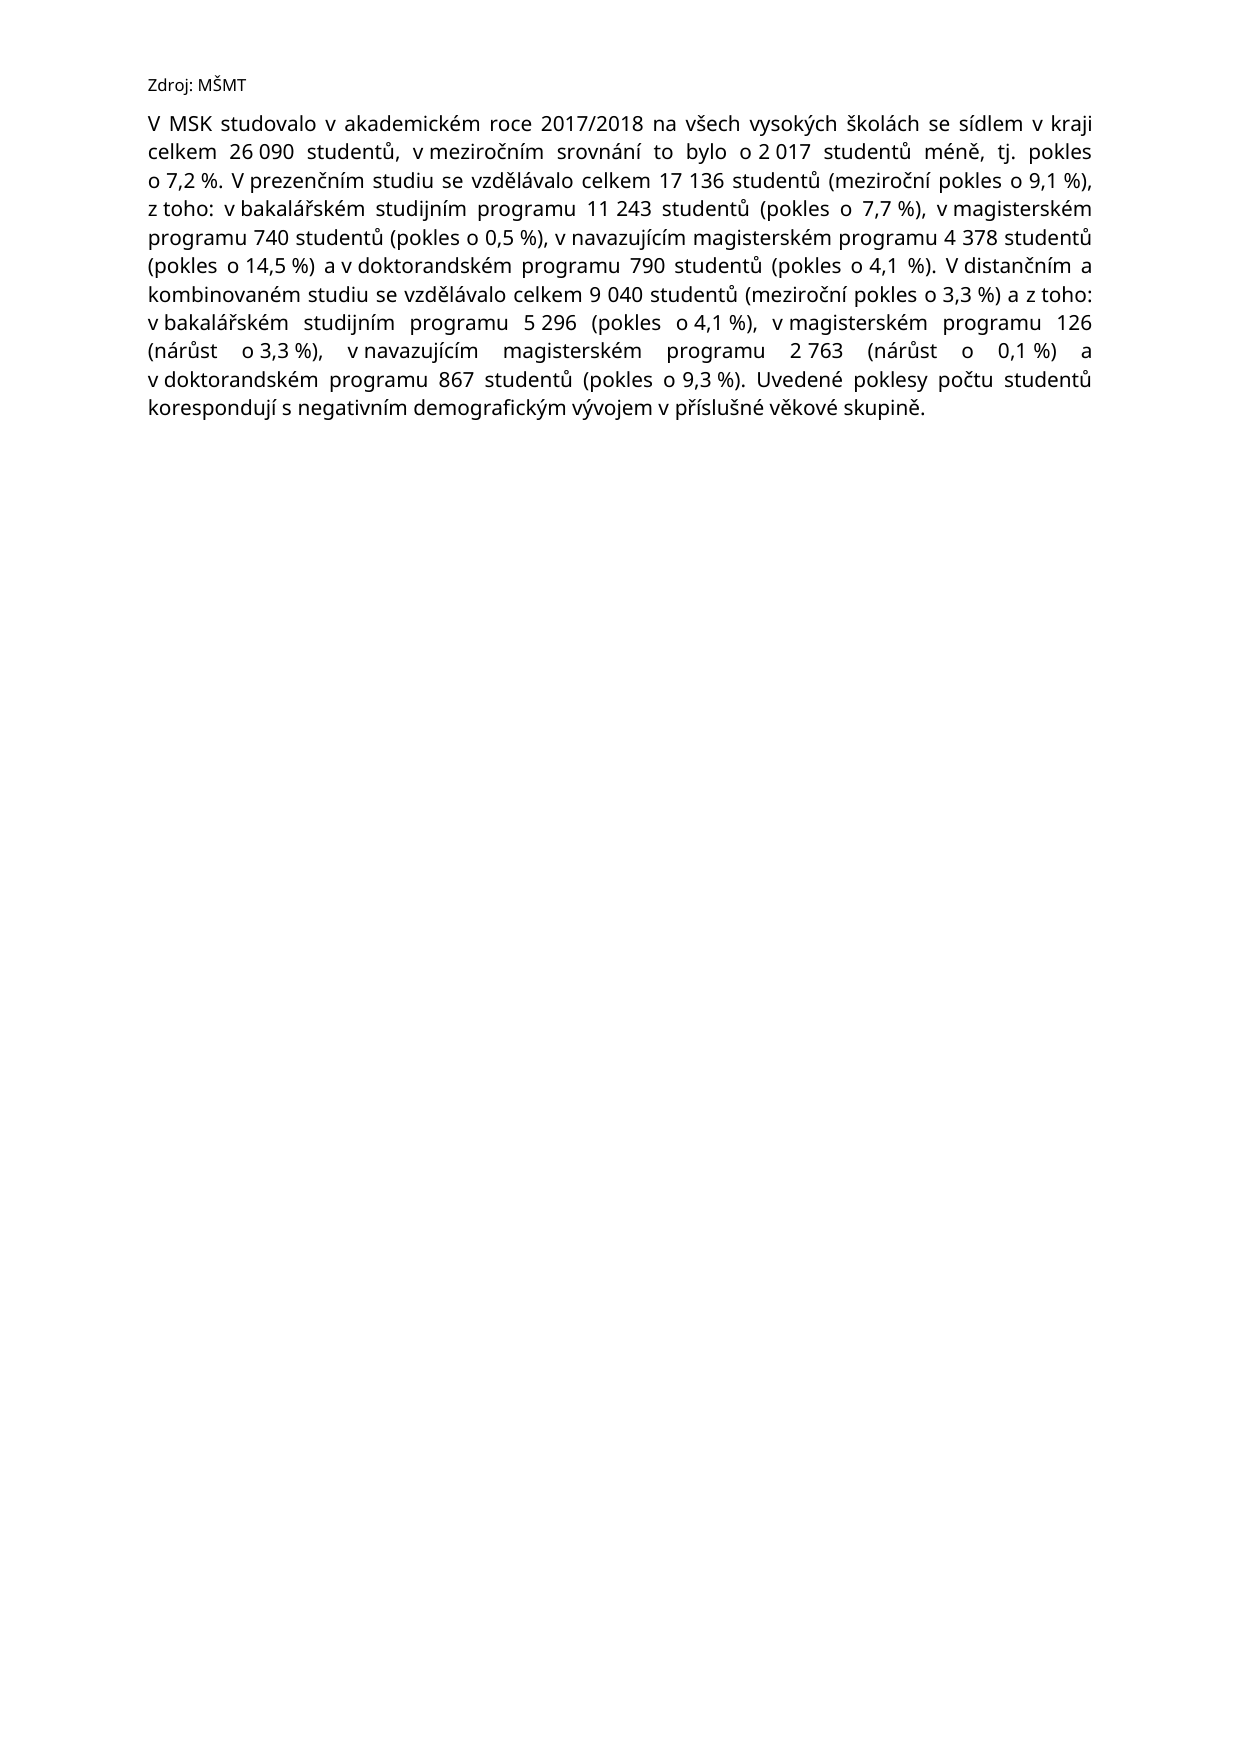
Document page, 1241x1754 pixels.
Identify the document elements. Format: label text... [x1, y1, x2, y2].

text Zdroj: MŠMT [148, 74, 1092, 97]
text V MSK studovalo v akademickém roce 2017/2018 na všech vysokých školách se sídlem v kraji celkem 26 090 studentů, v meziročním srovnání to bylo o 2 017 studentů méně, tj. pokles o 7,2 %. V prezenčním studiu se vzdělávalo celkem 17 136 studentů (meziroční pokles o 9,1 %), z toho: v bakalářském studijním programu 11 243 studentů (pokles o 7,7 %), v magisterském programu 740 studentů (pokles o 0,5 %), v navazujícím magisterském programu 4 378 studentů (pokles o 14,5 %) a v doktorandském programu 790 studentů (pokles o 4,1 %). V distančním a kombinovaném studiu se vzdělávalo celkem 9 040 studentů (meziroční pokles o 3,3 %) a z toho: v bakalářském studijním programu 5 296 (pokles o 4,1 %), v magisterském programu 126 (nárůst o 3,3 %), v navazujícím magisterském programu 2 763 (nárůst o 0,1 %) a v doktorandském programu 867 studentů (pokles o 9,3 %). Uvedené poklesy počtu studentů korespondují s negativním demografickým vývojem v příslušné věkové skupině. [148, 109, 1092, 422]
